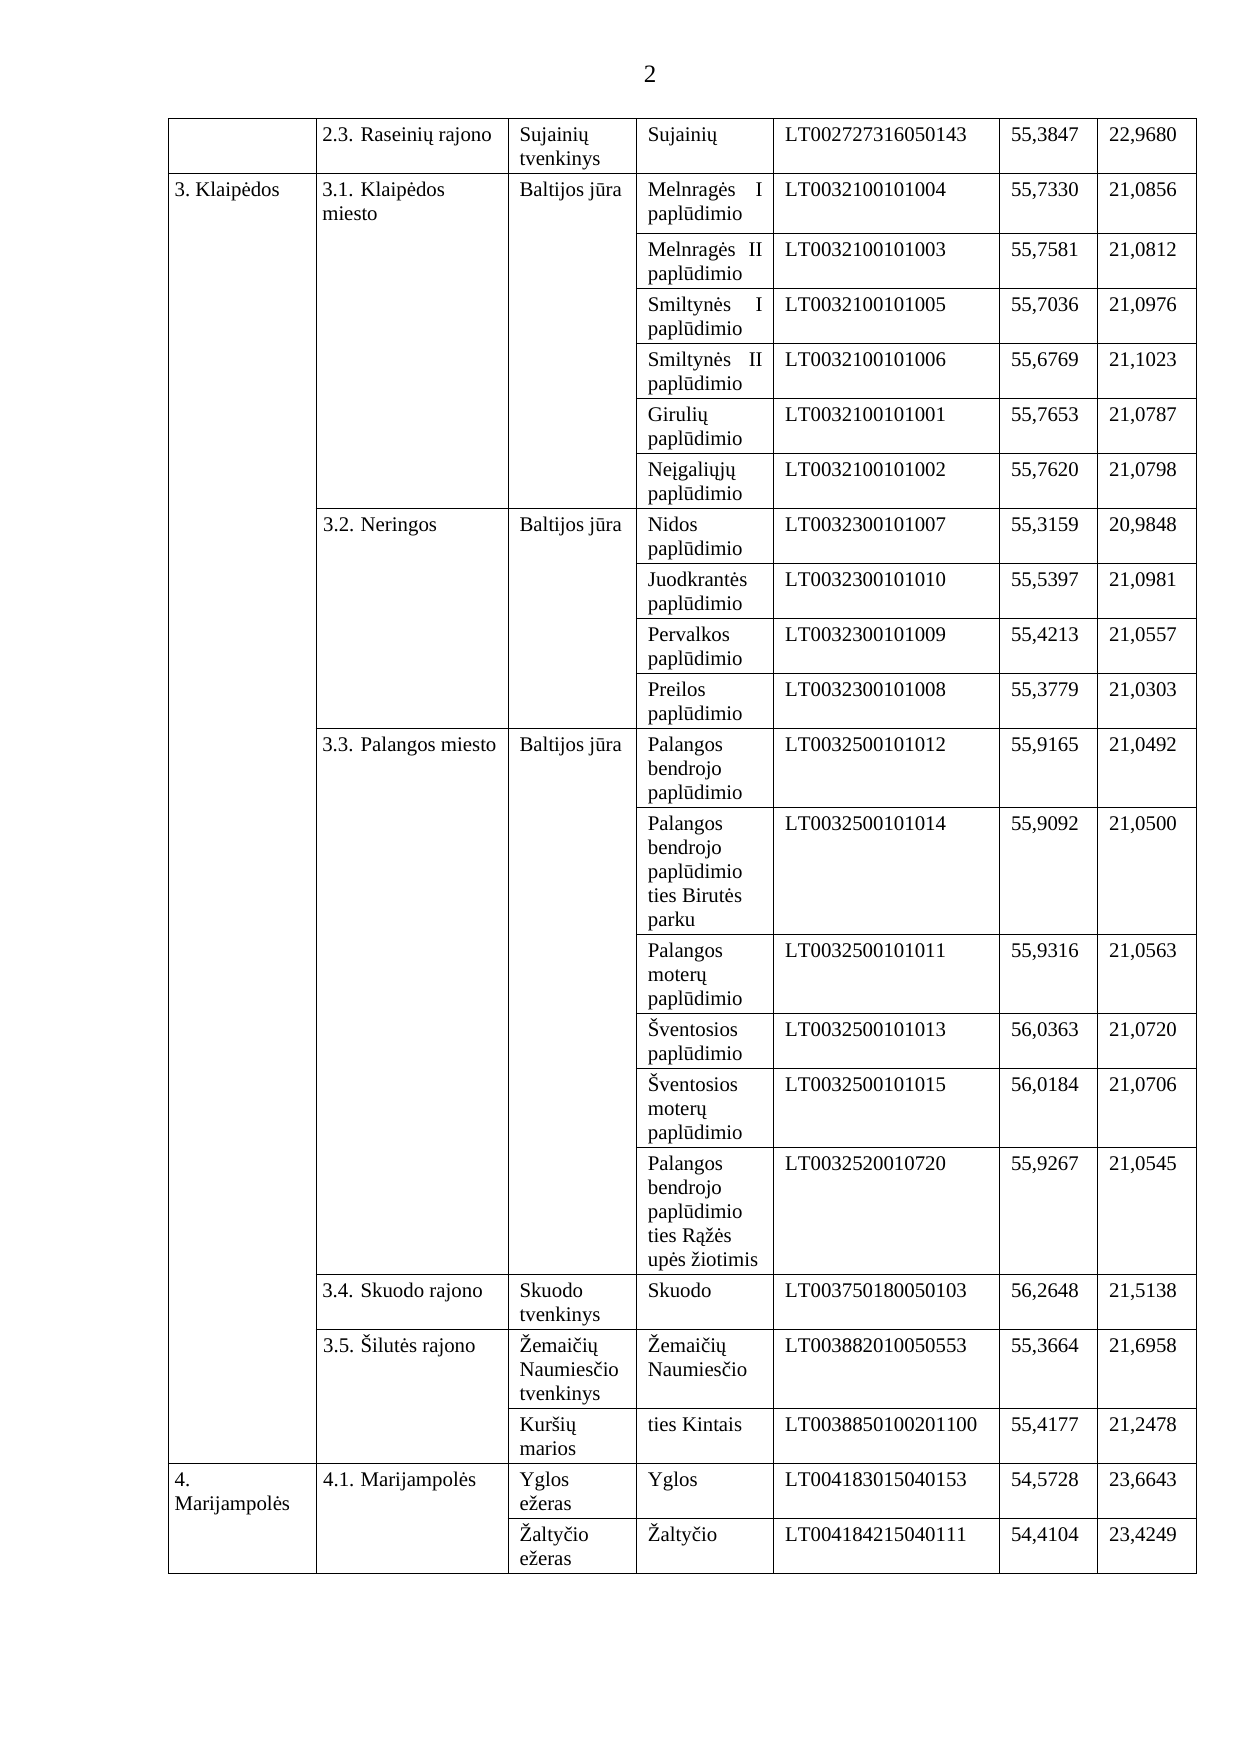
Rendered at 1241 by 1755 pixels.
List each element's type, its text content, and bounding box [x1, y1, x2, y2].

table_cell 3.4. Skuodo rajono [317, 1275, 508, 1329]
table_cell 55,4213 [1000, 619, 1097, 673]
table_cell 3.1. Klaipėdos miesto [317, 174, 508, 508]
table_cell 21,0787 [1098, 399, 1196, 453]
table_cell 23,4249 [1098, 1519, 1196, 1573]
table_cell LT0032500101012 [774, 729, 999, 807]
table_cell 21,0492 [1098, 729, 1196, 807]
table_cell LT0032300101007 [774, 509, 999, 563]
table_cell Skuodo tvenkinys [509, 1275, 636, 1329]
table_cell Palangos bendrojo paplūdimio [637, 729, 773, 807]
table_cell 21,0500 [1098, 808, 1196, 934]
table_cell LT003882010050553 [774, 1330, 999, 1408]
table_cell LT0032500101011 [774, 935, 999, 1013]
table_cell 23,6643 [1098, 1464, 1196, 1518]
table_cell 21,2478 [1098, 1409, 1196, 1463]
table_cell Kuršių marios [509, 1409, 636, 1463]
table_cell LT0038850100201100 [774, 1409, 999, 1463]
table_cell Žemaičių Naumiesčio [637, 1330, 773, 1408]
table_cell 21,0545 [1098, 1148, 1196, 1274]
table_cell 55,3847 [1000, 119, 1097, 173]
table_cell 55,9267 [1000, 1148, 1097, 1274]
table_cell 56,0184 [1000, 1069, 1097, 1147]
table_cell LT0032100101005 [774, 289, 999, 343]
table_cell Nidos paplūdimio [637, 509, 773, 563]
table_cell LT0032100101004 [774, 174, 999, 233]
table_cell 55,7620 [1000, 454, 1097, 508]
table_cell LT0032300101008 [774, 674, 999, 728]
table_cell 3.5. Šilutės rajono [317, 1330, 508, 1463]
table_cell 55,9316 [1000, 935, 1097, 1013]
table_cell Melnragės II paplūdimio [637, 234, 773, 288]
table_cell Žaltyčio ežeras [509, 1519, 636, 1573]
table_cell LT0032100101002 [774, 454, 999, 508]
table_cell ties Kintais [637, 1409, 773, 1463]
table_cell Žemaičių Naumiesčio tvenkinys [509, 1330, 636, 1408]
table_cell 55,7653 [1000, 399, 1097, 453]
table_cell Palangos moterų paplūdimio [637, 935, 773, 1013]
table_cell LT004183015040153 [774, 1464, 999, 1518]
table_cell Yglos [637, 1464, 773, 1518]
table_cell LT0032520010720 [774, 1148, 999, 1274]
table_cell 4. Marijampolės [169, 1464, 316, 1573]
table_cell 21,6958 [1098, 1330, 1196, 1408]
table_cell LT0032100101001 [774, 399, 999, 453]
table_cell 22,9680 [1098, 119, 1196, 173]
table_cell LT002727316050143 [774, 119, 999, 173]
table_cell LT0032500101014 [774, 808, 999, 934]
table_cell LT0032500101015 [774, 1069, 999, 1147]
table_cell Palangos bendrojo paplūdimio ties Rąžės upės žiotimis [637, 1148, 773, 1274]
table_cell LT0032100101003 [774, 234, 999, 288]
table_cell LT0032500101013 [774, 1014, 999, 1068]
table_cell Girulių paplūdimio [637, 399, 773, 453]
table_cell 3. Klaipėdos [169, 174, 316, 1463]
table_cell 21,0557 [1098, 619, 1196, 673]
table_cell 20,9848 [1098, 509, 1196, 563]
table_cell Smiltynės II paplūdimio [637, 344, 773, 398]
table_cell 21,1023 [1098, 344, 1196, 398]
table_cell 21,0856 [1098, 174, 1196, 233]
table_cell 3.2. Neringos [317, 509, 508, 728]
table_cell Preilos paplūdimio [637, 674, 773, 728]
table_cell LT003750180050103 [774, 1275, 999, 1329]
table_cell Sujainių tvenkinys [509, 119, 636, 173]
table_cell 56,0363 [1000, 1014, 1097, 1068]
table_cell 21,0303 [1098, 674, 1196, 728]
table_cell Smiltynės I paplūdimio [637, 289, 773, 343]
table_cell 55,7036 [1000, 289, 1097, 343]
table_cell 55,3664 [1000, 1330, 1097, 1408]
table_cell 54,4104 [1000, 1519, 1097, 1573]
table_cell 21,0812 [1098, 234, 1196, 288]
table_cell 2.3. Raseinių rajono [317, 119, 508, 173]
table_cell LT0032300101010 [774, 564, 999, 618]
table_cell Skuodo [637, 1275, 773, 1329]
table_cell LT004184215040111 [774, 1519, 999, 1573]
table_cell 21,0720 [1098, 1014, 1196, 1068]
table_cell 55,7581 [1000, 234, 1097, 288]
table_cell 55,9165 [1000, 729, 1097, 807]
table_cell 55,9092 [1000, 808, 1097, 934]
table_cell 55,7330 [1000, 174, 1097, 233]
table_cell 4.1. Marijampolės [317, 1464, 508, 1573]
table_cell Neįgaliųjų paplūdimio [637, 454, 773, 508]
table_cell LT0032100101006 [774, 344, 999, 398]
table_cell Melnragės I paplūdimio [637, 174, 773, 233]
table_cell Juodkrantės paplūdimio [637, 564, 773, 618]
table_cell Žaltyčio [637, 1519, 773, 1573]
table_cell Šventosios paplūdimio [637, 1014, 773, 1068]
table_cell 55,3779 [1000, 674, 1097, 728]
table_cell Šventosios moterų paplūdimio [637, 1069, 773, 1147]
table_cell Baltijos jūra [509, 509, 636, 728]
table_cell Yglos ežeras [509, 1464, 636, 1518]
table_cell 55,6769 [1000, 344, 1097, 398]
table_cell 55,4177 [1000, 1409, 1097, 1463]
table_cell 21,0706 [1098, 1069, 1196, 1147]
table_cell 21,0981 [1098, 564, 1196, 618]
table_cell 55,3159 [1000, 509, 1097, 563]
table_cell 21,0976 [1098, 289, 1196, 343]
table_cell Sujainių [637, 119, 773, 173]
table_cell [169, 119, 316, 173]
table_cell Baltijos jūra [509, 174, 636, 508]
table_cell 54,5728 [1000, 1464, 1097, 1518]
table_cell 55,5397 [1000, 564, 1097, 618]
table_cell Palangos bendrojo paplūdimio ties Birutės parku [637, 808, 773, 934]
table_cell Pervalkos paplūdimio [637, 619, 773, 673]
table_cell 21,0798 [1098, 454, 1196, 508]
table_cell Baltijos jūra [509, 729, 636, 1274]
table_cell 56,2648 [1000, 1275, 1097, 1329]
table_cell 21,0563 [1098, 935, 1196, 1013]
table_cell LT0032300101009 [774, 619, 999, 673]
table_cell 3.3. Palangos miesto [317, 729, 508, 1274]
table_cell 21,5138 [1098, 1275, 1196, 1329]
